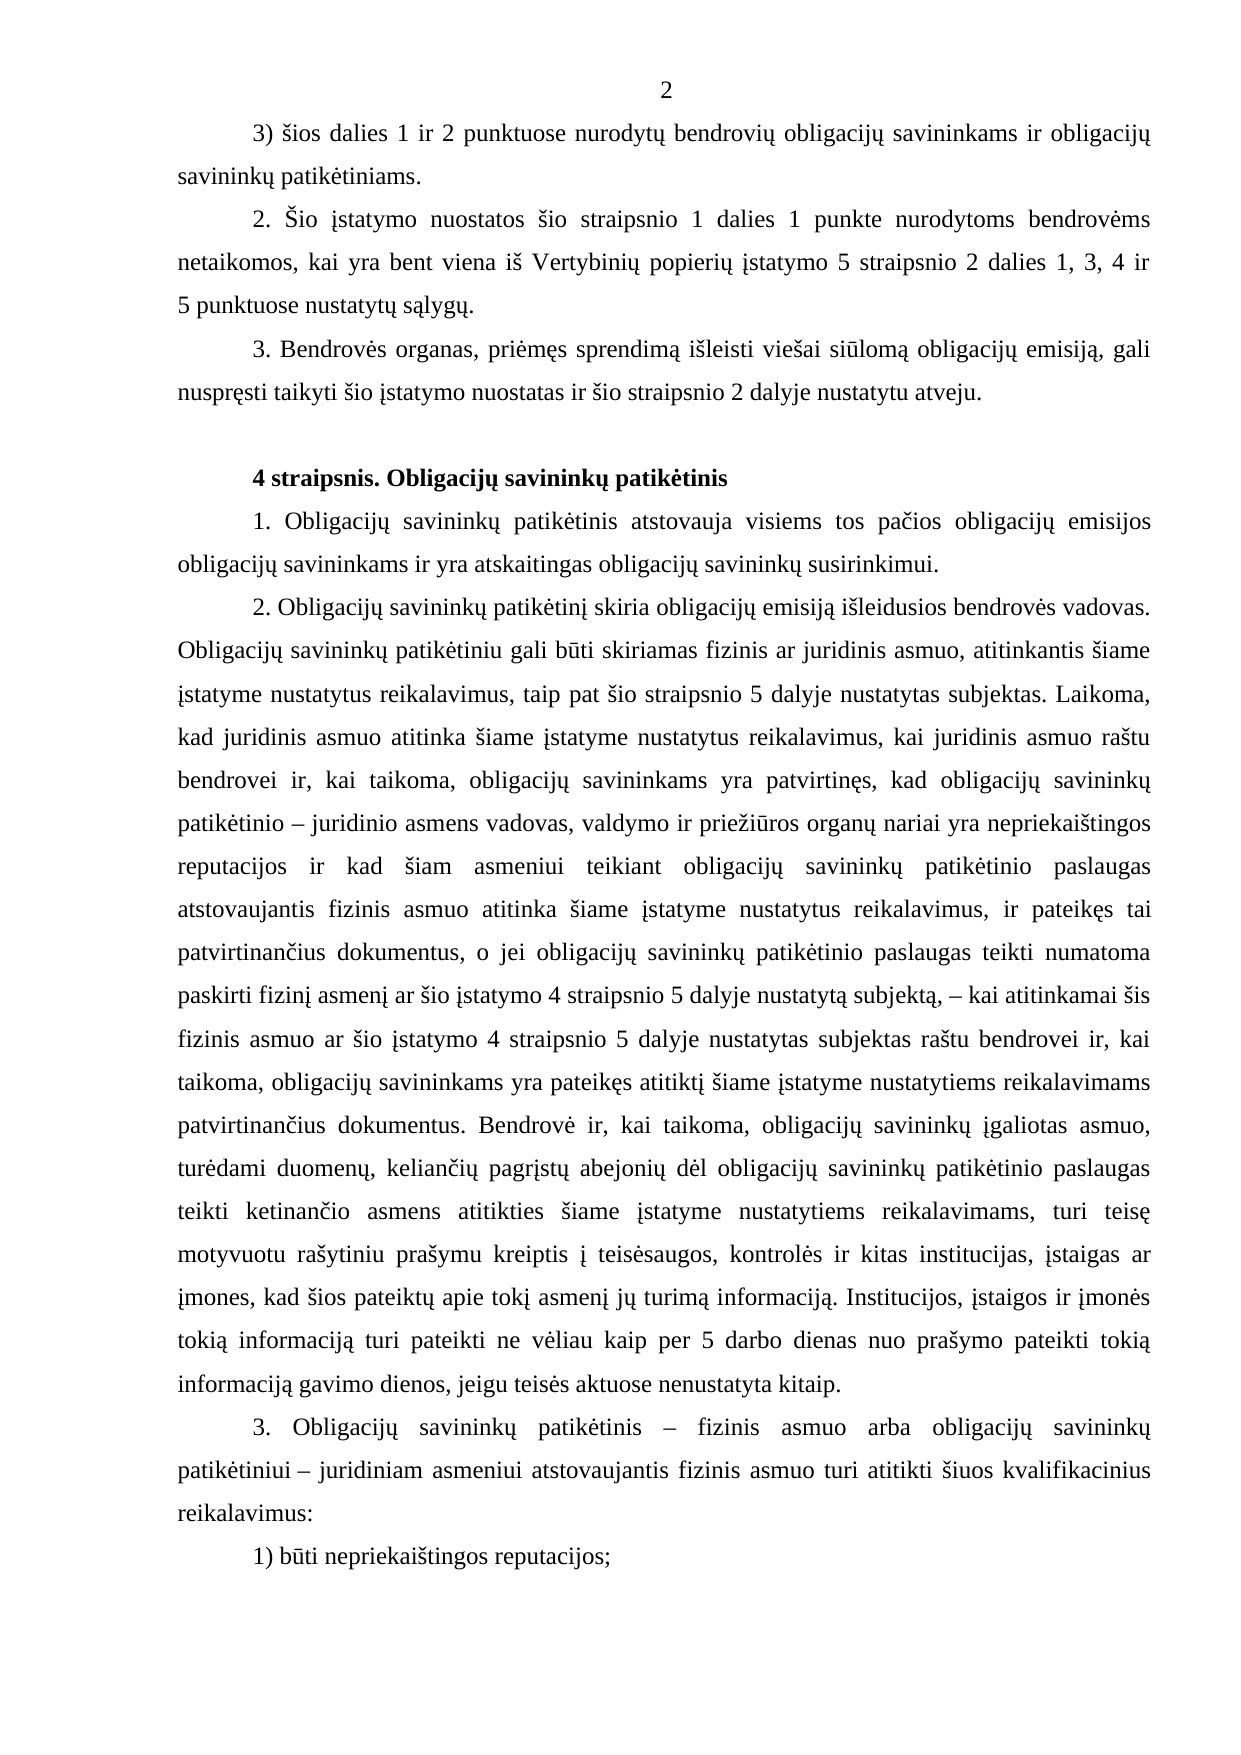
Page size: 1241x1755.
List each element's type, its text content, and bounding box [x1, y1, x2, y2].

text 3. Bendrovės organas, priėmęs sprendimą išleisti viešai siūlomą obligacijų emisiją, gali nuspręsti taikyti šio įstatymo nuostatas ir šio straipsnio 2 dalyje nustatytu atveju. [177, 334, 1152, 406]
text 4 straipsnis. Obligacijų savininkų patikėtinis [177, 463, 1152, 492]
text 3. Obligacijų savininkų patikėtinis – fizinis asmuo arba obligacijų savininkų patikėtiniui – juridiniam asmeniui atstovaujantis fizinis asmuo turi atitikti šiuos kvalifikacinius reikalavimus: [177, 1412, 1152, 1527]
text 1) būti nepriekaištingos reputacijos; [177, 1541, 1152, 1570]
text 2. Obligacijų savininkų patikėtinį skiria obligacijų emisiją išleidusios bendrovės vadovas. Obligacijų savininkų patikėtiniu gali būti skiriamas fizinis ar juridinis asmuo, atitinkantis šiame įstatyme nustatytus reikalavimus, taip pat šio straipsnio 5 dalyje nustatytas subjektas. Laikoma, kad juridinis asmuo atitinka šiame įstatyme nustatytus reikalavimus, kai juridinis asmuo raštu bendrovei ir, kai taikoma, obligacijų savininkams yra patvirtinęs, kad obligacijų savininkų patikėtinio – juridinio asmens vadovas, valdymo ir priežiūros organų nariai yra nepriekaištingos reputacijos ir kad šiam asmeniui teikiant obligacijų savininkų patikėtinio paslaugas atstovaujantis fizinis asmuo atitinka šiame įstatyme nustatytus reikalavimus, ir pateikęs tai patvirtinančius dokumentus, o jei obligacijų savininkų patikėtinio paslaugas teikti numatoma paskirti fizinį asmenį ar šio įstatymo 4 straipsnio 5 dalyje nustatytą subjektą, – kai atitinkamai šis fizinis asmuo ar šio įstatymo 4 straipsnio 5 dalyje nustatytas subjektas raštu bendrovei ir, kai taikoma, obligacijų savininkams yra pateikęs atitiktį šiame įstatyme nustatytiems reikalavimams patvirtinančius dokumentus. Bendrovė ir, kai taikoma, obligacijų savininkų įgaliotas asmuo, turėdami duomenų, keliančių pagrįstų abejonių dėl obligacijų savininkų patikėtinio paslaugas teikti ketinančio asmens atitikties šiame įstatyme nustatytiems reikalavimams, turi teisę motyvuotu rašytiniu prašymu kreiptis į teisėsaugos, kontrolės ir kitas institucijas, įstaigas ar įmones, kad šios pateiktų apie tokį asmenį jų turimą informaciją. Institucijos, įstaigos ir įmonės tokią informaciją turi pateikti ne vėliau kaip per 5 darbo dienas nuo prašymo pateikti tokią informaciją gavimo dienos, jeigu teisės aktuose nenustatyta kitaip. [177, 592, 1152, 1397]
text 2. Šio įstatymo nuostatos šio straipsnio 1 dalies 1 punkte nurodytoms bendrovėms netaikomos, kai yra bent viena iš Vertybinių popierių įstatymo 5 straipsnio 2 dalies 1, 3, 4 ir 5 punktuose nustatytų sąlygų. [177, 204, 1152, 319]
text 1. Obligacijų savininkų patikėtinis atstovauja visiems tos pačios obligacijų emisijos obligacijų savininkams ir yra atskaitingas obligacijų savininkų susirinkimui. [177, 506, 1152, 578]
text 3) šios dalies 1 ir 2 punktuose nurodytų bendrovių obligacijų savininkams ir obligacijų savininkų patikėtiniams. [177, 118, 1152, 190]
